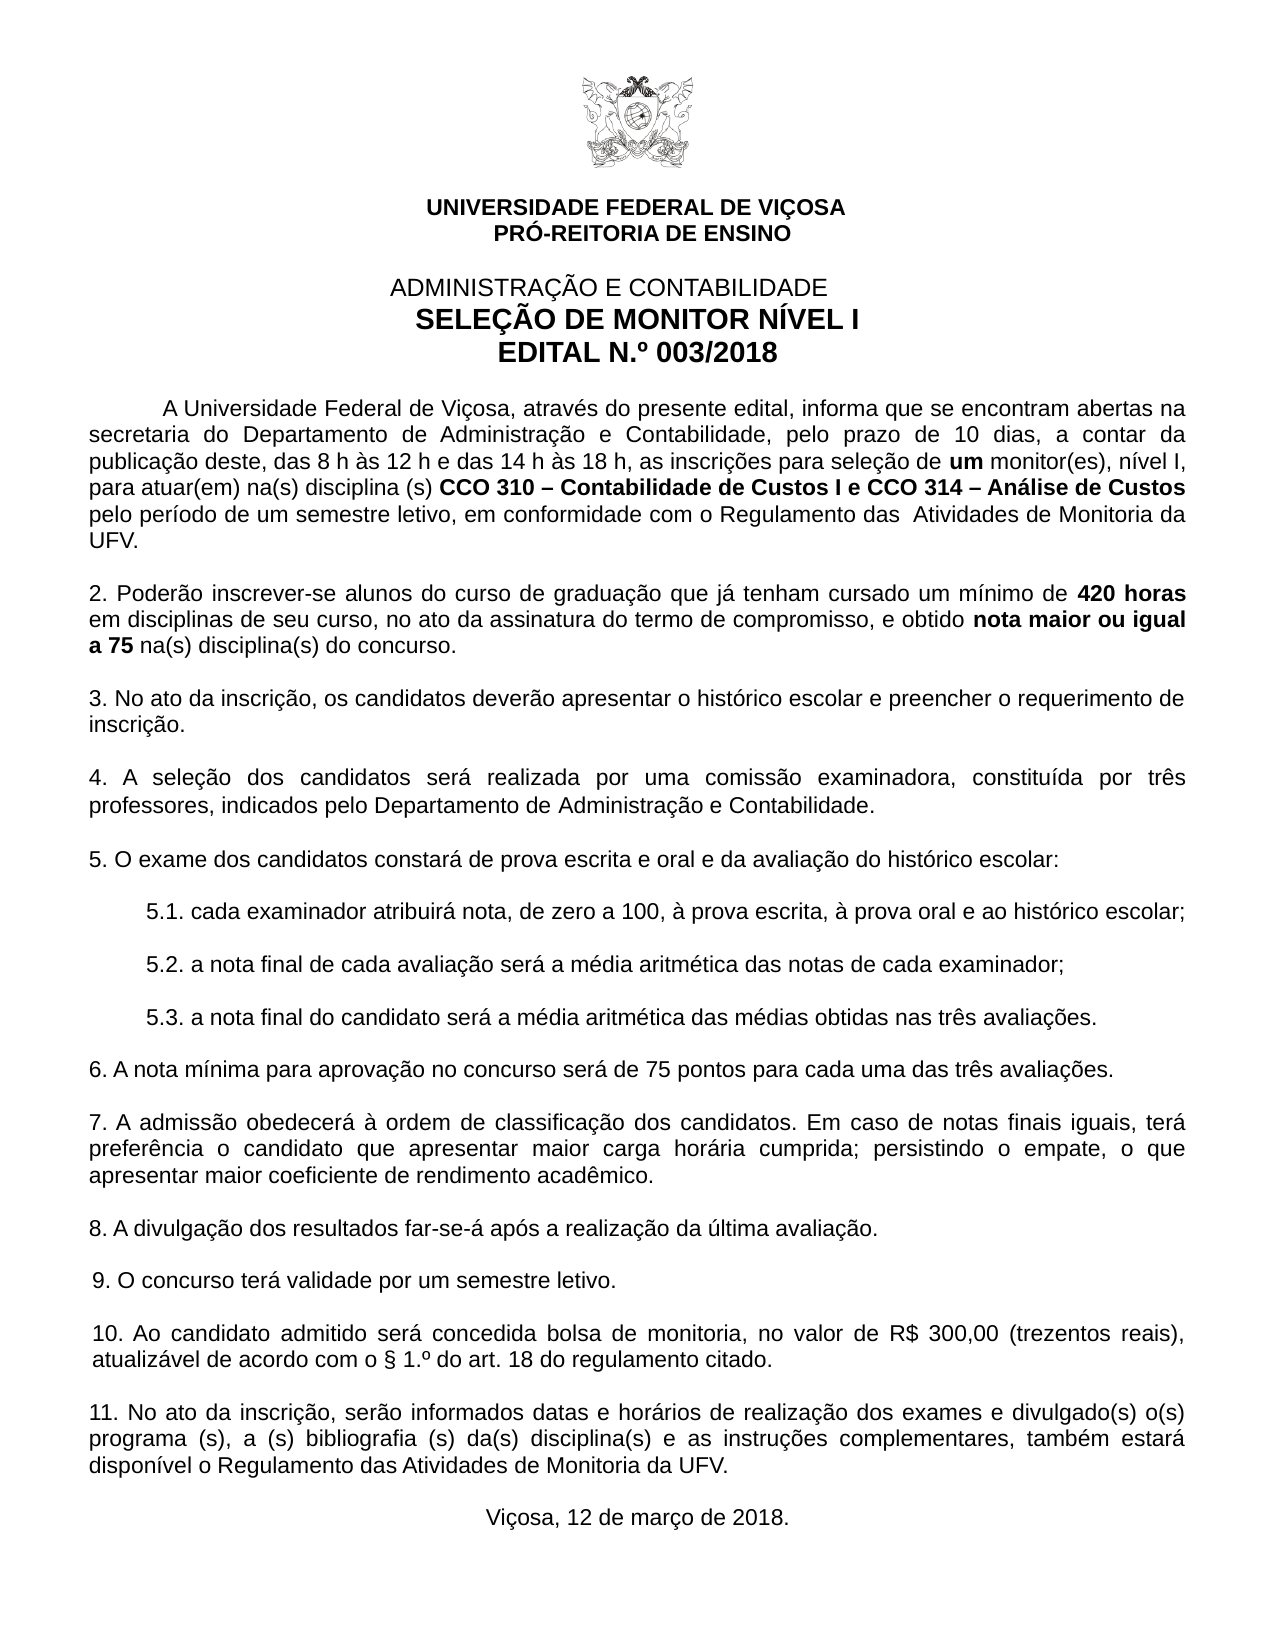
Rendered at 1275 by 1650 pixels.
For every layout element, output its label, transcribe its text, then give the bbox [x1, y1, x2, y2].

text 10. Ao candidato admitido será concedida bolsa de monitoria, no valor de R$ 300,00 (trezentos reais), atualizável de acordo com o § 1.º do art. 18 do regulamento citado. [92, 1320, 1186, 1373]
text UNIVERSIDADE FEDERAL DE VIÇOSA [89, 194, 1152, 220]
text 8. A divulgação dos resultados far-se-á após a realização da última avaliação. [89, 1214, 1186, 1241]
text 2. Poderão inscrever-se alunos do curso de graduação que já tenham cursado um mínimo de 420 horas em disciplinas de seu curso, no ato da assinatura do termo de compromisso, e obtido nota maior ou igual a 75 na(s) disciplina(s) do concurso. [89, 579, 1186, 659]
text 4. A seleção dos candidatos será realizada por uma comissão examinadora, constituída por três professores, indicados pelo Departamento de Administração e Contabilidade. [89, 764, 1186, 819]
subtitle PRÓ-REITORIA DE ENSINO [89, 220, 1152, 247]
text 6. A nota mínima para aprovação no concurso será de 75 pontos para cada uma das três avaliações. [89, 1056, 1186, 1083]
text ADMINISTRAÇÃO E CONTABILIDADE [89, 273, 1186, 302]
text 5. O exame dos candidatos constará de prova escrita e oral e da avaliação do histórico escolar: [89, 846, 1186, 872]
text EDITAL N.º 003/2018 [89, 335, 1186, 369]
text 9. O concurso terá validade por um semestre letivo. [92, 1267, 1186, 1293]
text SELEÇÃO DE MONITOR NÍVEL I [89, 302, 1186, 335]
text 5.3. a nota final do candidato será a média aritmética das médias obtidas nas três avaliações. [89, 1004, 1186, 1030]
text 5.1. cada examinador atribuirá nota, de zero a 100, à prova escrita, à prova oral e ao histórico escolar; [89, 898, 1186, 924]
text 11. No ato da inscrição, serão informados datas e horários de realização dos exames e divulgado(s) o(s) programa (s), a (s) bibliografia (s) da(s) disciplina(s) e as instruções complementares, também estará disponível o Regulamento das Atividades de Monitoria da UFV. [89, 1399, 1186, 1478]
text 5.2. a nota final de cada avaliação será a média aritmética das notas de cada examinador; [89, 951, 1186, 977]
text Viçosa, 12 de março de 2018. [89, 1504, 1186, 1531]
text A Universidade Federal de Viçosa, através do presente edital, informa que se encontram abertas na secretaria do Departamento de Administração e Contabilidade, pelo prazo de 10 dias, a contar da publicação deste, das 8 h às 12 h e das 14 h às 18 h, as inscrições para seleção de um monitor(es), nível I, para atuar(em) na(s) disciplina (s) CCO 310 – Contabilidade de Custos I e CCO 314 – Análise de Custos pelo período de um semestre letivo, em conformidade com o Regulamento das Atividades de Monitoria da UFV. [89, 395, 1186, 553]
text 7. A admissão obedecerá à ordem de classificação dos candidatos. Em caso de notas finais iguais, terá preferência o candidato que apresentar maior carga horária cumprida; persistindo o empate, o que apresentar maior coeficiente de rendimento acadêmico. [89, 1109, 1186, 1188]
text 3. No ato da inscrição, os candidatos deverão apresentar o histórico escolar e preencher o requerimento de inscrição. [89, 685, 1186, 738]
